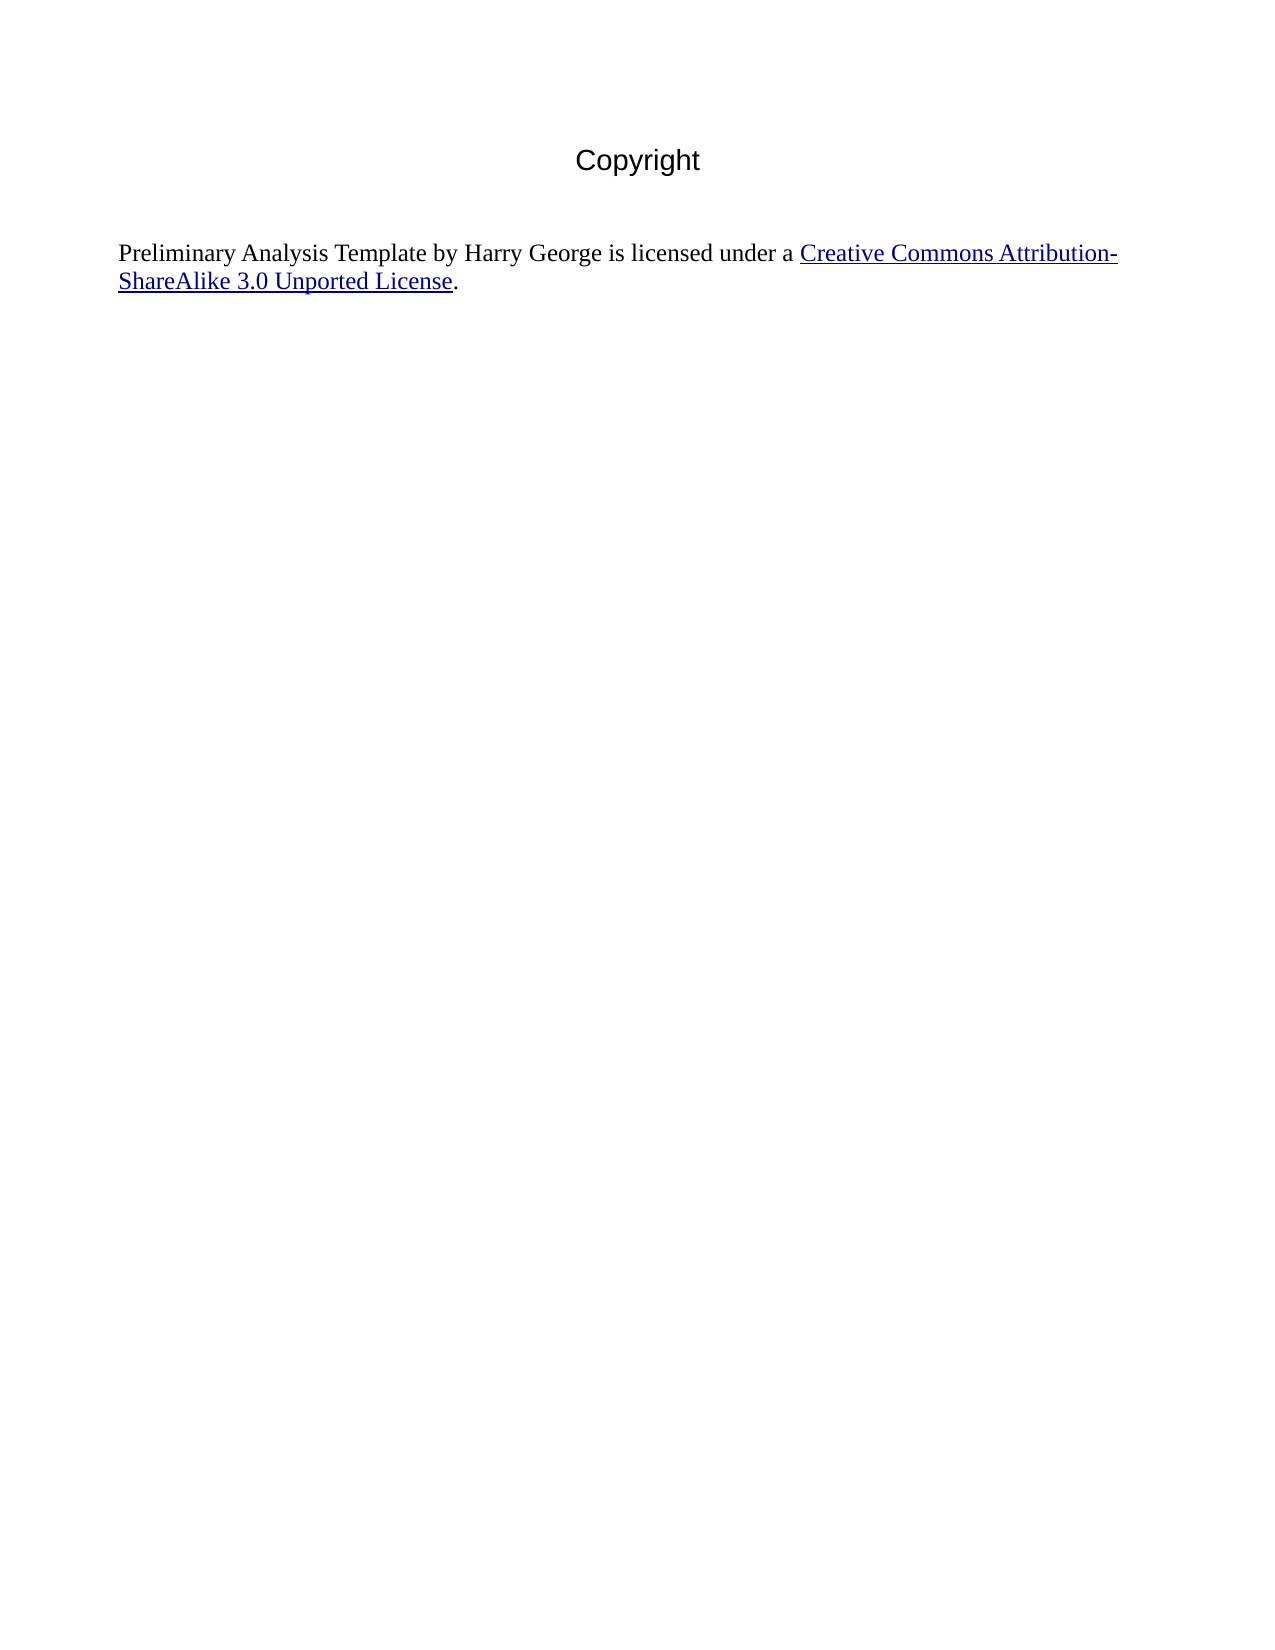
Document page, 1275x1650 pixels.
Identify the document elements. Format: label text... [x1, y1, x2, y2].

subtitle Copyright [118, 143, 1157, 177]
text Preliminary Analysis Template by Harry George is licensed under a Creative Commons Attribution-ShareAlike 3.0 Unported License. [118, 189, 1157, 295]
